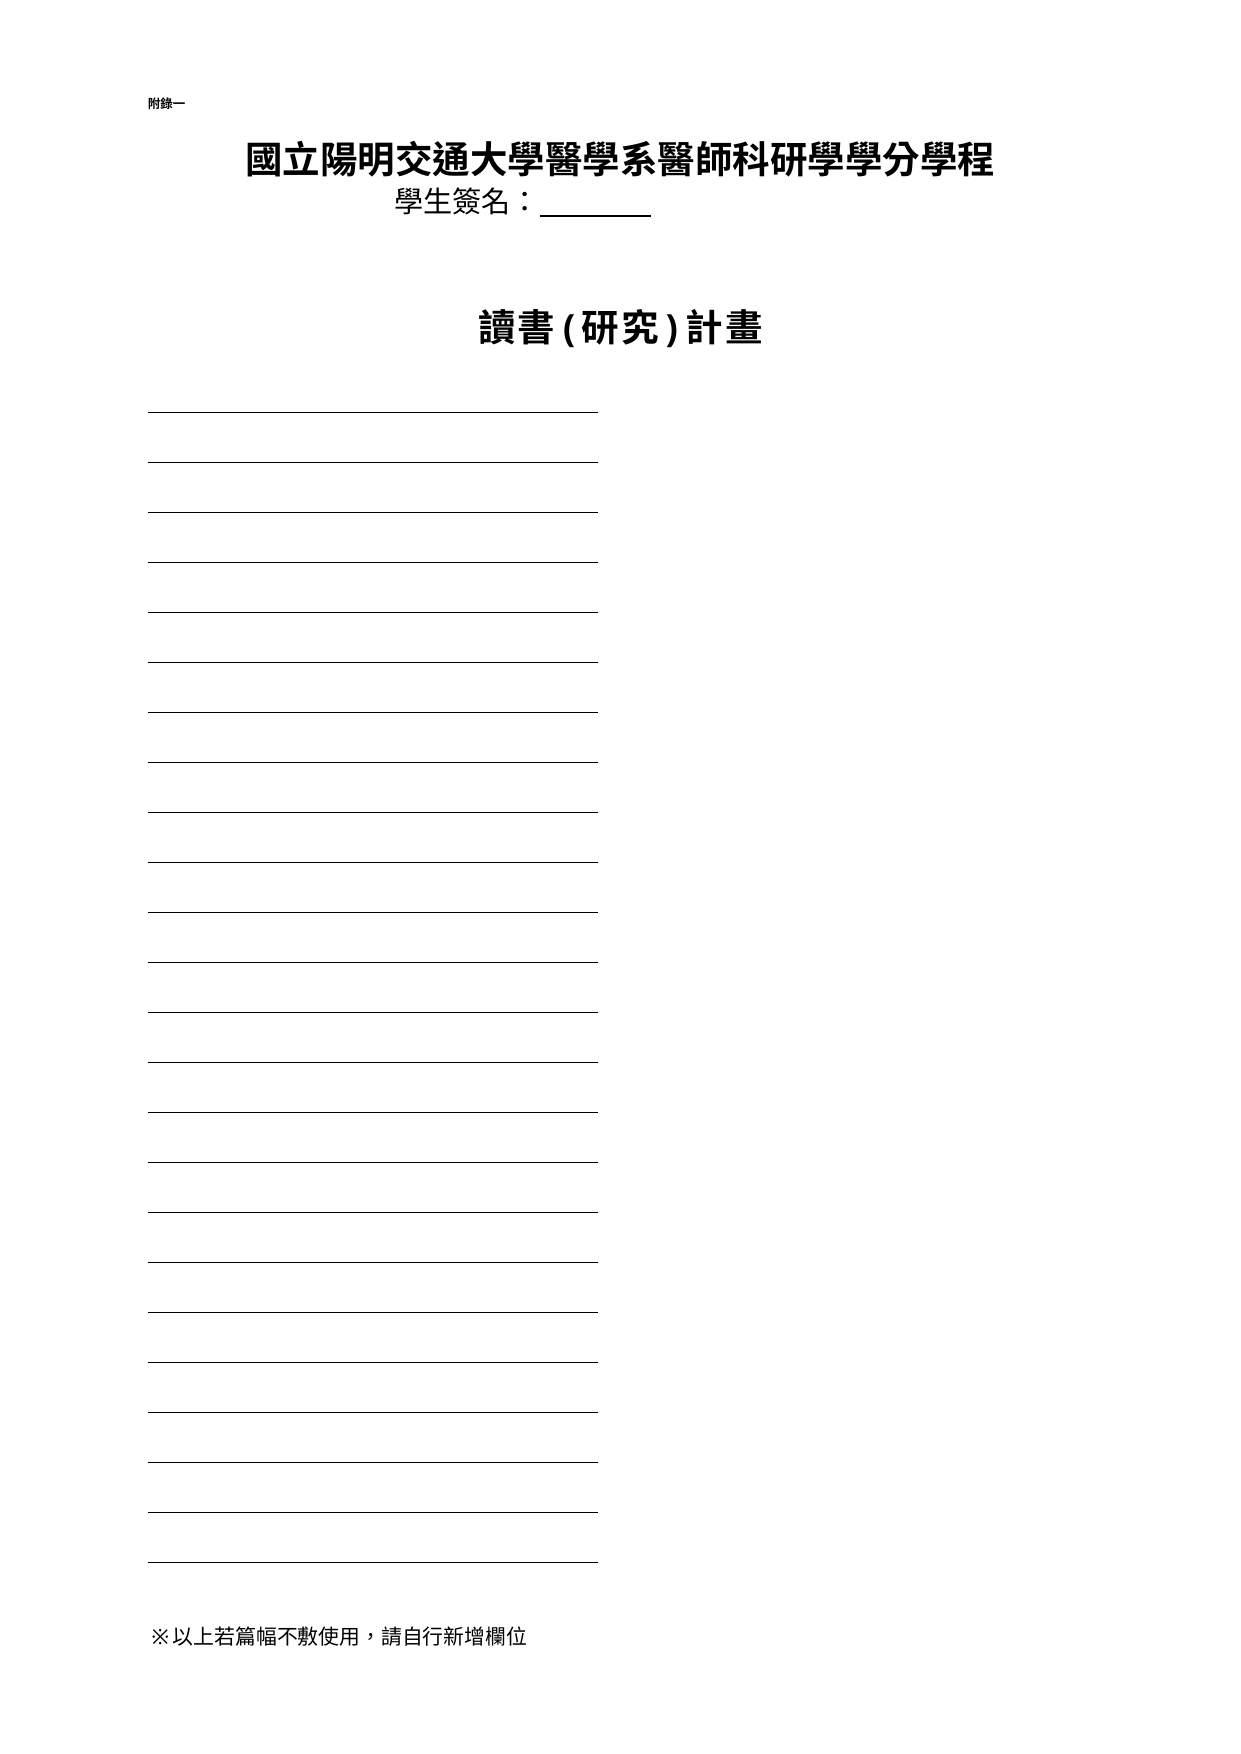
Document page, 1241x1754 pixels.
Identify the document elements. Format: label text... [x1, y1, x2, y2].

text 學生簽名： [148, 184, 1092, 220]
text 讀書(研究)計畫 [148, 295, 1092, 353]
